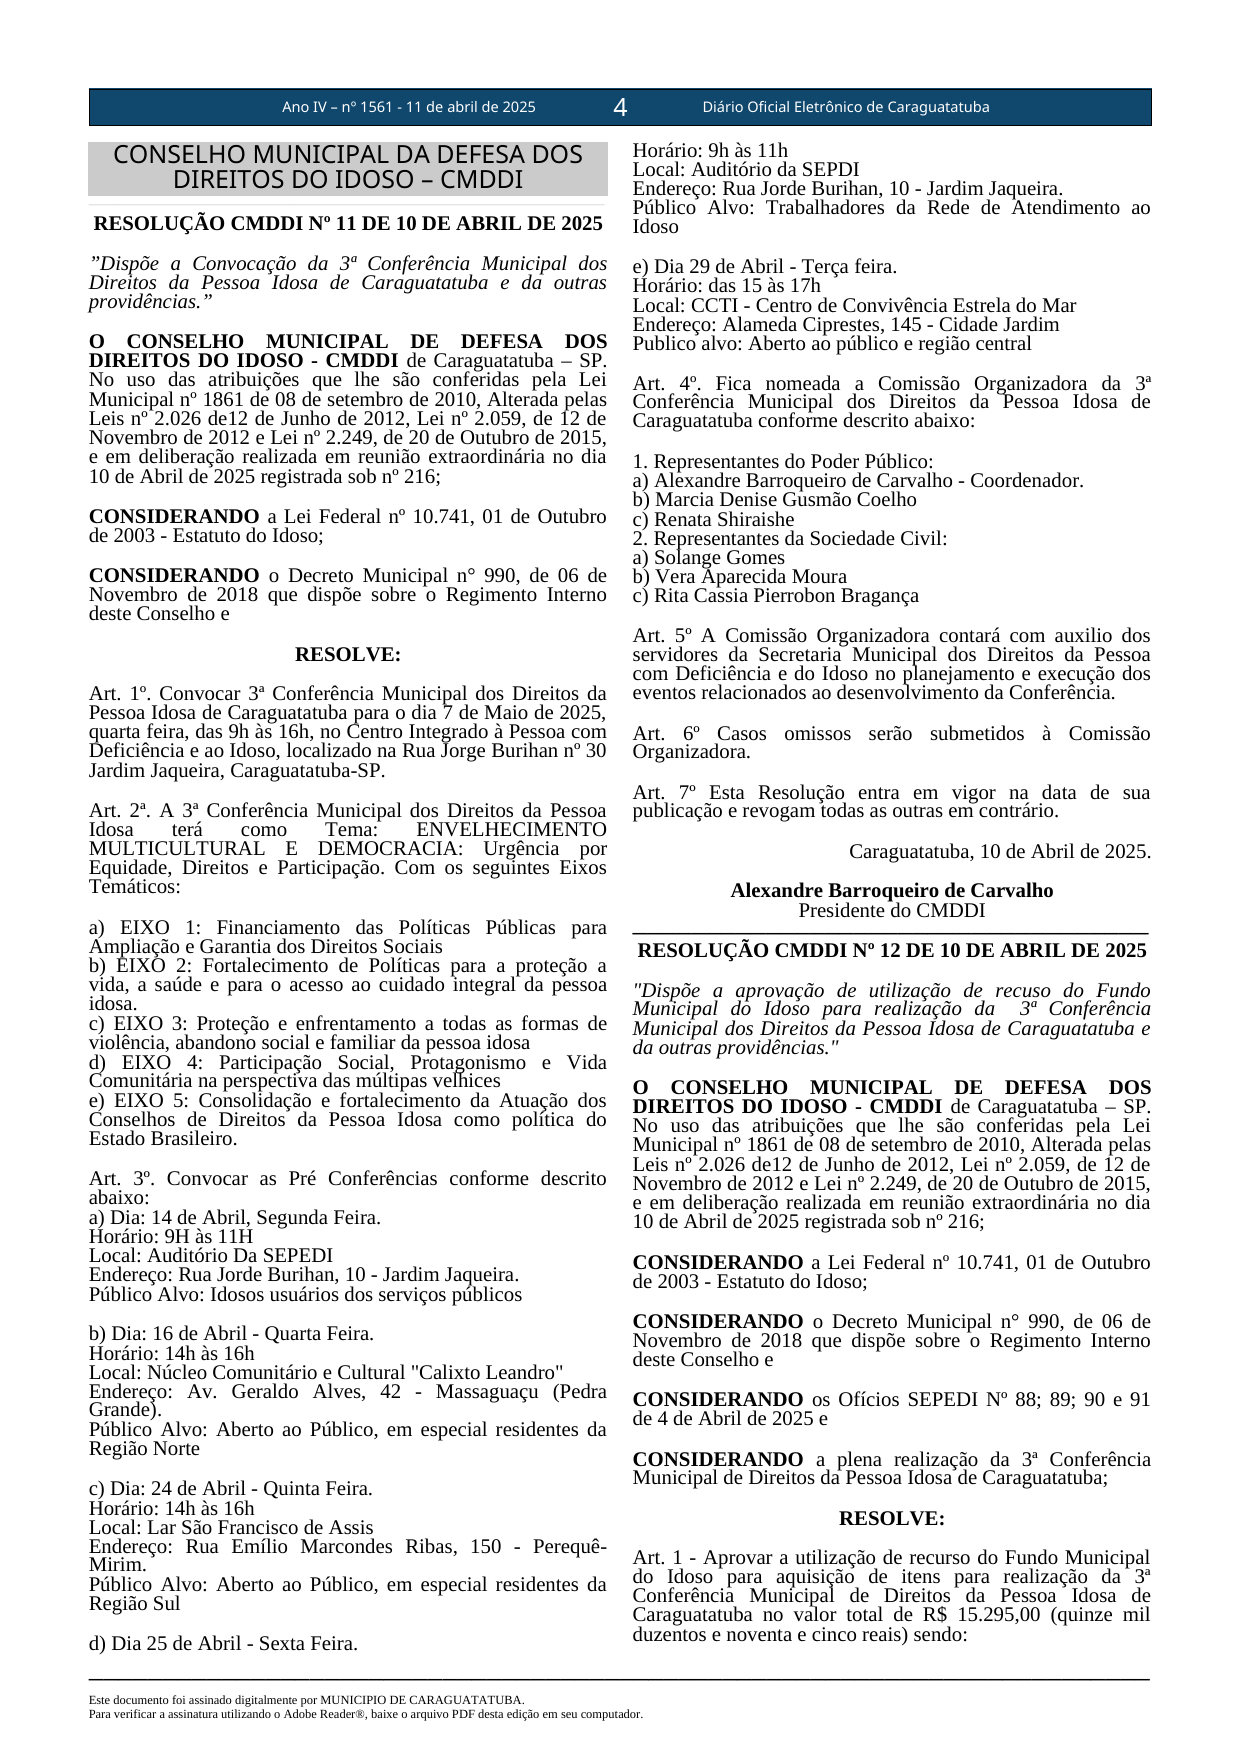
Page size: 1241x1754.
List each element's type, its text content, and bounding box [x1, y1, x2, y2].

text CONSIDERANDO a plena realização da 3ª Conferência Municipal de Direitos da Pessoa Idosa de Caraguatatuba; [632, 1451, 1152, 1489]
text Local: Lar São Francisco de Assis [88, 1519, 608, 1538]
text Horário: 9h às 11h [632, 142, 1152, 161]
text Art. 3º. Convocar as Pré Conferências conforme descrito abaixo: [88, 1171, 608, 1209]
text Local: Auditório da SEPDI [632, 161, 1152, 180]
text Público Alvo: Trabalhadores da Rede de Atendimento ao Idoso [632, 199, 1152, 238]
text d) Dia 25 de Abril - Sexta Feira. [88, 1635, 608, 1654]
text b) Vera Aparecida Moura [632, 568, 1152, 587]
text Art. 2ª. A 3ª Conferência Municipal dos Direitos da Pessoa Idosa terá como Tema: ENVELHECIMENTO MULTICULTURAL E DEMOCRACIA: Urgência por Equidade, Direitos e Participação. Com os seguintes Eixos Temáticos: [88, 802, 608, 898]
text b) EIXO 2: Fortalecimento de Políticas para a proteção a vida, a saúde e para o acesso ao cuidado integral da pessoa idosa. [88, 958, 608, 1015]
text Endereço: Rua Jorde Burihan, 10 - Jardim Jaqueira. [632, 180, 1152, 199]
text Art. 6º Casos omissos serão submetidos à Comissão Organizadora. [632, 725, 1152, 763]
text ─────────────────────────────────── [632, 921, 1152, 942]
text ”Dispõe a Convocação da 3ª Conferência Municipal dos Direitos da Pessoa Idosa de Caraguatatuba e da outras providências.” [88, 255, 608, 313]
text Horário: das 15 às 17h [632, 277, 1152, 297]
text Publico alvo: Aberto ao público e região central [632, 335, 1152, 354]
text Público Alvo: Aberto ao Público, em especial residentes da Região Norte [88, 1421, 608, 1460]
text Endereço: Alameda Ciprestes, 145 - Cidade Jardim [632, 316, 1152, 335]
text e) EIXO 5: Consolidação e fortalecimento da Atuação dos Conselhos de Direitos da Pessoa Idosa como política do Estado Brasileiro. [88, 1092, 608, 1150]
text c) Rita Cassia Pierrobon Bragança [632, 587, 1152, 606]
text d) EIXO 4: Participação Social, Protagonismo e Vida Comunitária na perspectiva das múltipas velhices [88, 1054, 608, 1092]
text Endereço: Rua Emílio Marcondes Ribas, 150 - Perequê-Mirim. [88, 1538, 608, 1576]
text Público Alvo: Aberto ao Público, em especial residentes da Região Sul [88, 1576, 608, 1615]
text Art. 1 - Aprovar a utilização de recurso do Fundo Municipal do Idoso para aquisição de itens para realização da 3ª Conferência Municipal de Direitos da Pessoa Idosa de Caraguatatuba no valor total de R$ 15.295,00 (quinze mil duzentos e noventa e cinco reais) sendo: [632, 1549, 1152, 1646]
text Endereço: Rua Jorde Burihan, 10 - Jardim Jaqueira. [88, 1266, 608, 1286]
text Art. 1º. Convocar 3ª Conferência Municipal dos Direitos da Pessoa Idosa de Caraguatatuba para o dia 7 de Maio de 2025, quarta feira, das 9h às 16h, no Centro Integrado à Pessoa com Deficiência e ao Idoso, localizado na Rua Jorge Burihan nº 30 Jardim Jaqueira, Caraguatatuba-SP. [88, 685, 608, 782]
text Local: CCTI - Centro de Convivência Estrela do Mar [632, 297, 1152, 316]
text Horário: 9H às 11H [88, 1228, 608, 1247]
text b) Dia: 16 de Abril - Quarta Feira. [88, 1325, 608, 1344]
text Horário: 14h às 16h [88, 1344, 608, 1364]
text Art. 5º A Comissão Organizadora contará com auxilio dos servidores da Secretaria Municipal dos Direitos da Pessoa com Deficiência e do Idoso no planejamento e execução dos eventos relacionados ao desenvolvimento da Conferência. [632, 627, 1152, 704]
text CONSIDERANDO os Ofícios SEPEDI Nº 88; 89; 90 e 91 de 4 de Abril de 2025 e [632, 1392, 1152, 1430]
text CONSIDERANDO o Decreto Municipal n° 990, de 06 de Novembro de 2018 que dispõe sobre o Regimento Interno deste Conselho e [88, 567, 608, 625]
text 2. Representantes da Sociedade Civil: [632, 530, 1152, 549]
text c) Renata Shiraishe [632, 511, 1152, 530]
text Local: Auditório Da SEPEDI [88, 1247, 608, 1266]
text Presidente do CMDDI [632, 902, 1152, 921]
text a) Solange Gomes [632, 549, 1152, 568]
text a) Alexandre Barroqueiro de Carvalho - Coordenador. [632, 472, 1152, 491]
text CONSIDERANDO a Lei Federal nº 10.741, 01 de Outubro de 2003 - Estatuto do Idoso; [88, 508, 608, 547]
text "Dispõe a aprovação de utilização de recuso do Fundo Municipal do Idoso para realização da 3ª Conferência Municipal dos Direitos da Pessoa Idosa de Caraguatatuba e da outras providências." [632, 982, 1152, 1059]
text 1. Representantes do Poder Público: [632, 453, 1152, 472]
text Horário: 14h às 16h [88, 1499, 608, 1519]
text e) Dia 29 de Abril - Terça feira. [632, 258, 1152, 277]
text a) Dia: 14 de Abril, Segunda Feira. [88, 1209, 608, 1228]
text Público Alvo: Idosos usuários dos serviços públicos [88, 1286, 608, 1305]
text O CONSELHO MUNICIPAL DE DEFESA DOS DIREITOS DO IDOSO - CMDDI de Caraguatatuba – SP. No uso das atribuições que lhe são conferidas pela Lei Municipal nº 1861 de 08 de setembro de 2010, Alterada pelas Leis nº 2.026 de12 de Junho de 2012, Lei nº 2.059, de 12 de Novembro de 2012 e Lei nº 2.249, de 20 de Outubro de 2015, e em deliberação realizada em reunião extraordinária no dia 10 de Abril de 2025 registrada sob nº 216; [632, 1079, 1152, 1233]
text Local: Núcleo Comunitário e Cultural "Calixto Leandro" [88, 1364, 608, 1383]
text Art. 7º Esta Resolução entra em vigor na data de sua publicação e revogam todas as outras em contrário. [632, 784, 1152, 822]
text RESOLUÇÃO CMDDI Nº 12 DE 10 DE ABRIL DE 2025 [632, 942, 1152, 961]
text c) Dia: 24 de Abril - Quinta Feira. [88, 1480, 608, 1499]
text CONSELHO MUNICIPAL DA DEFESA DOS DIREITOS DO IDOSO – CMDDI [88, 142, 608, 196]
text a) EIXO 1: Financiamento das Políticas Públicas para Ampliação e Garantia dos Direitos Sociais [88, 919, 608, 958]
text CONSIDERANDO a Lei Federal nº 10.741, 01 de Outubro de 2003 - Estatuto do Idoso; [632, 1254, 1152, 1293]
text RESOLVE: [88, 646, 608, 665]
text c) EIXO 3: Proteção e enfrentamento a todas as formas de violência, abandono social e familiar da pessoa idosa [88, 1015, 608, 1054]
text b) Marcia Denise Gusmão Coelho [632, 491, 1152, 511]
text CONSIDERANDO o Decreto Municipal n° 990, de 06 de Novembro de 2018 que dispõe sobre o Regimento Interno deste Conselho e [632, 1313, 1152, 1371]
text RESOLVE: [632, 1510, 1152, 1529]
text Caraguatatuba, 10 de Abril de 2025. [632, 843, 1152, 862]
text Endereço: Av. Geraldo Alves, 42 - Massaguaçu (Pedra Grande). [88, 1383, 608, 1421]
text RESOLUÇÃO CMDDI Nº 11 DE 10 DE ABRIL DE 2025 [88, 215, 608, 234]
text O CONSELHO MUNICIPAL DE DEFESA DOS DIREITOS DO IDOSO - CMDDI de Caraguatatuba – SP. No uso das atribuições que lhe são conferidas pela Lei Municipal nº 1861 de 08 de setembro de 2010, Alterada pelas Leis nº 2.026 de12 de Junho de 2012, Lei nº 2.059, de 12 de Novembro de 2012 e Lei nº 2.249, de 20 de Outubro de 2015, e em deliberação realizada em reunião extraordinária no dia 10 de Abril de 2025 registrada sob nº 216; [88, 333, 608, 488]
text Art. 4º. Fica nomeada a Comissão Organizadora da 3ª Conferência Municipal dos Direitos da Pessoa Idosa de Caraguatatuba conforme descrito abaixo: [632, 375, 1152, 432]
text ─────────────────────────────────── [88, 196, 608, 215]
text Alexandre Barroqueiro de Carvalho [632, 883, 1152, 902]
